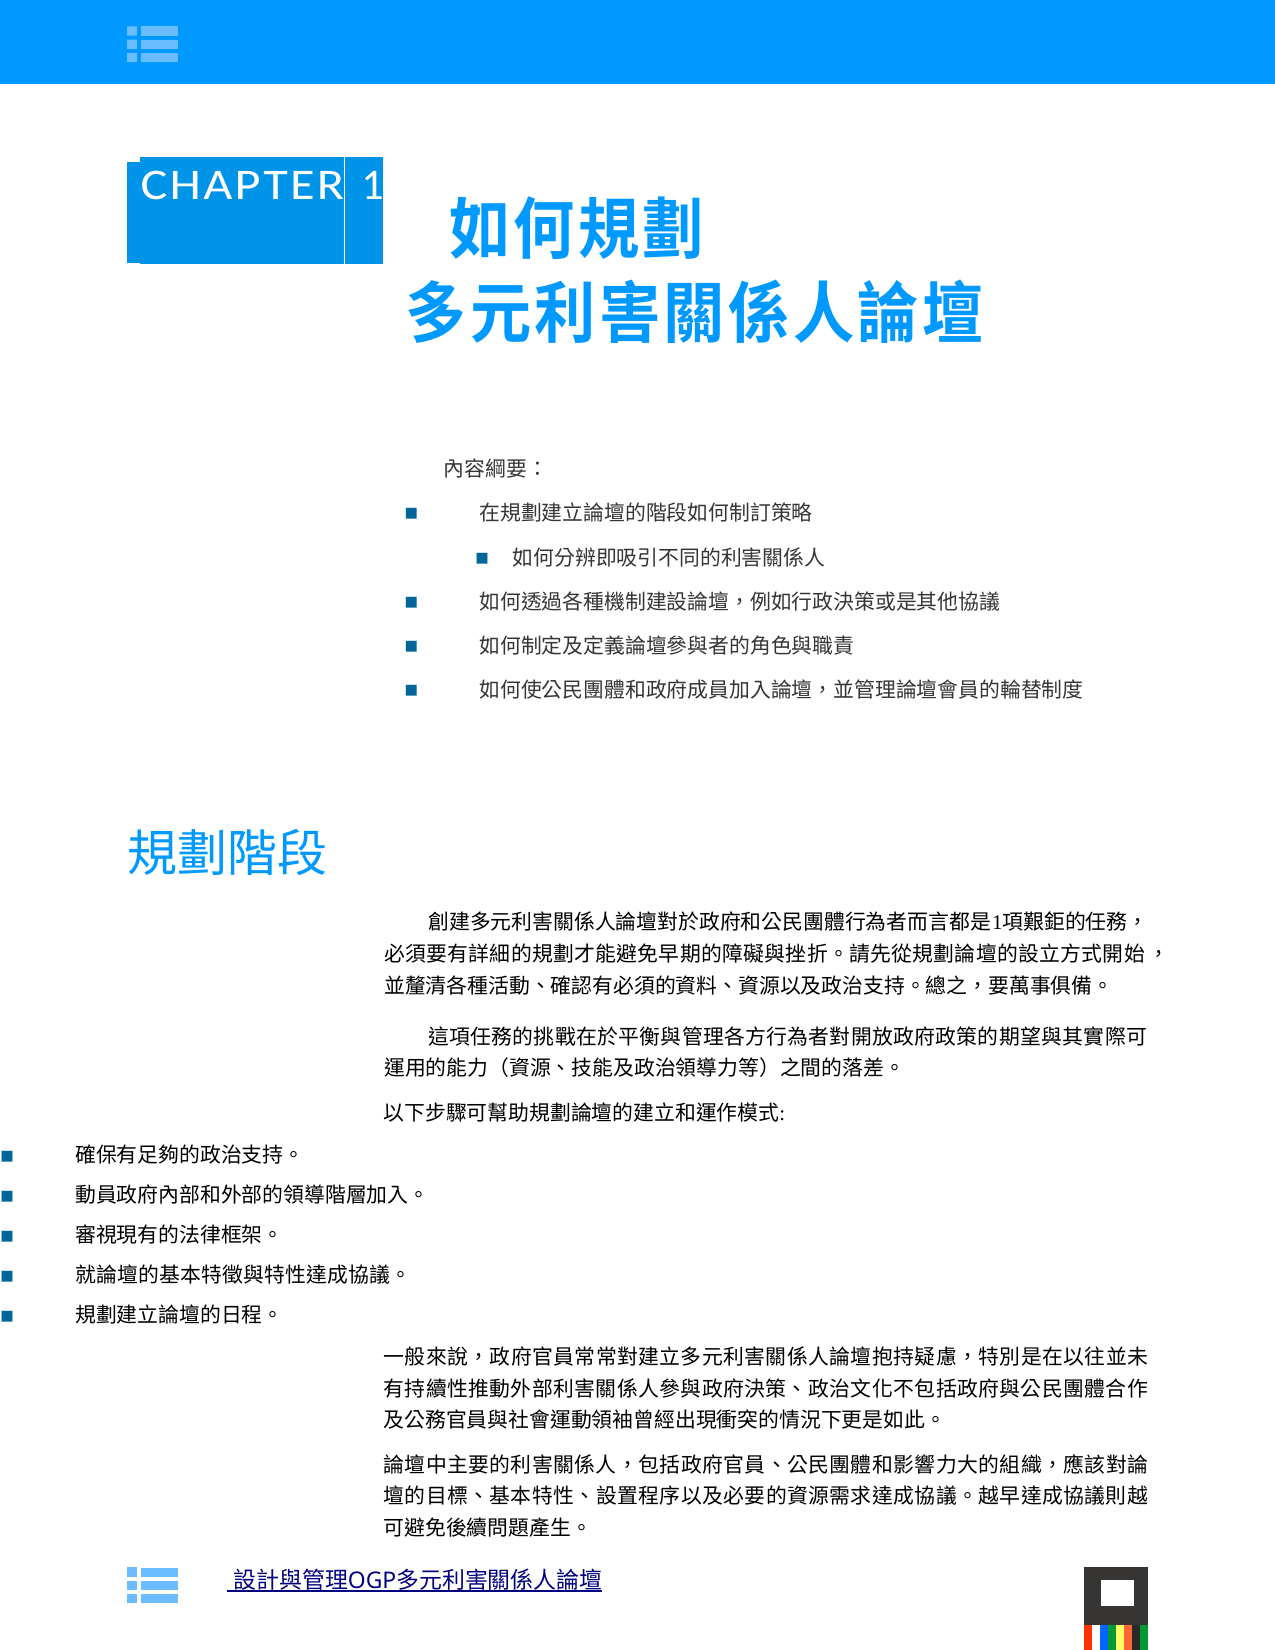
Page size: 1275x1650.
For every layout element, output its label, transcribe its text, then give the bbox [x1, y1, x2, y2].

text CHAPTER 1 如何規劃 [127, 194, 1275, 268]
list 審視現有的法律框架。 [0, 1218, 1275, 1248]
text 以下步驟可幫助規劃論壇的建立和運作模式: [383, 1096, 1275, 1126]
subtitle 規劃階段 [127, 435, 1275, 886]
list 在規劃建立論壇的階段如何制訂策略 [404, 497, 1098, 527]
list 如何分辨即吸引不同的利害關係人 [475, 541, 1148, 571]
list 確保有足夠的政治支持。 [0, 1138, 1275, 1168]
text 內容綱要： [444, 452, 1148, 483]
text 創建多元利害關係人論壇對於政府和公民團體行為者而言都是1項艱鉅的任務，必須要有詳細的規劃才能避免早期的障礙與挫折。請先從規劃論壇的設立方式開始，並釐清各種活動、確認有必須的資料、資源以及政治支持。總之，要萬事俱備。 [384, 906, 1148, 999]
text 多元利害關係人論壇 [127, 278, 1275, 352]
list 規劃建立論壇的日程。 [0, 1298, 1275, 1328]
list 如何使公民團體和政府成員加入論壇，並管理論壇會員的輪替制度 [404, 673, 1098, 704]
list 就論壇的基本特徵與特性達成協議。 [0, 1258, 1275, 1288]
text 一般來說，政府官員常常對建立多元利害關係人論壇抱持疑慮，特別是在以往並未有持續性推動外部利害關係人參與政府決策、政治文化不包括政府與公民團體合作及公務官員與社會運動領袖曾經出現衝突的情況下更是如此。 [383, 1340, 1148, 1434]
list 如何制定及定義論壇參與者的角色與職責 [404, 629, 1098, 659]
list 動員政府內部和外部的領導階層加入。 [0, 1178, 1275, 1208]
text 這項任務的挑戰在於平衡與管理各方行為者對開放政府政策的期望與其實際可運用的能力（資源、技能及政治領導力等）之間的落差。 [384, 1020, 1148, 1082]
list 如何透過各種機制建設論壇，例如行政決策或是其他協議 [404, 585, 1098, 615]
text 論壇中主要的利害關係人，包括政府官員、公民團體和影響力大的組織，應該對論壇的目標、基本特性、設置程序以及必要的資源需求達成協議。越早達成協議則越可避免後續問題產生。 [383, 1448, 1148, 1541]
